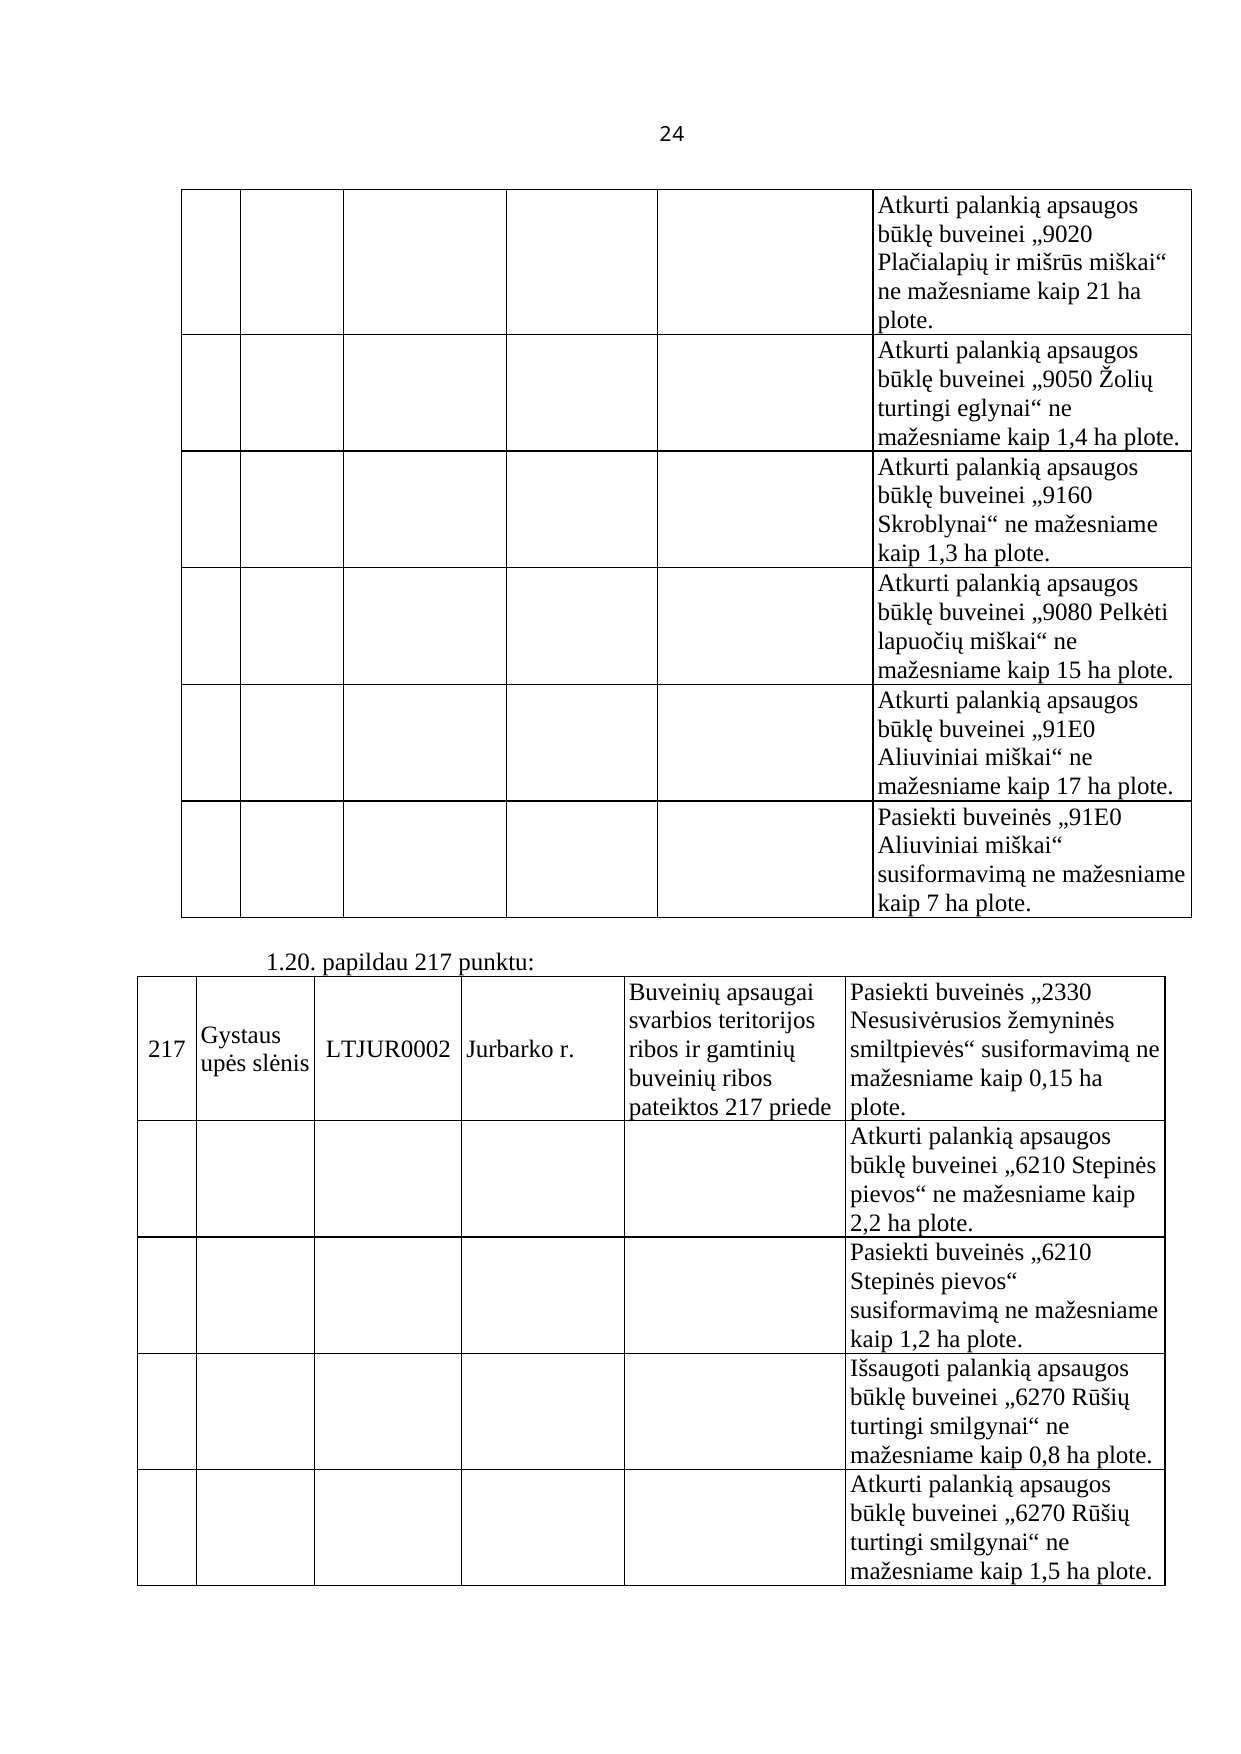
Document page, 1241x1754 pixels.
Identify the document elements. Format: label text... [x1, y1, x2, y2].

table_cell [344, 452, 506, 567]
table_cell [344, 190, 506, 334]
table_cell [241, 802, 343, 917]
table_cell [507, 568, 657, 683]
table_cell [315, 1238, 461, 1352]
table_cell [658, 802, 872, 917]
table_cell [462, 1470, 624, 1584]
table_cell Atkurti palankią apsaugos būklę buveinei „6210 Stepinės pievos“ ne mažesniame kaip 2,2 ha plote. [846, 1121, 1164, 1236]
table_cell [241, 568, 343, 683]
table_cell [138, 1121, 196, 1236]
table_cell [315, 1470, 461, 1584]
table_cell [625, 1121, 845, 1236]
table_cell [197, 1121, 314, 1236]
table_cell [462, 1238, 624, 1352]
table_cell [315, 1354, 461, 1468]
table_cell [344, 685, 506, 800]
table_cell [507, 685, 657, 800]
table_cell [182, 335, 240, 450]
table_cell [241, 685, 343, 800]
table_cell [507, 452, 657, 567]
table_cell [658, 685, 872, 800]
table_cell [182, 452, 240, 567]
table_cell [658, 452, 872, 567]
table_cell [462, 1121, 624, 1236]
table_cell [625, 1238, 845, 1352]
table_header Jurbarko r. [462, 977, 624, 1120]
table_header Gystaus upės slėnis [197, 977, 314, 1120]
table_cell [658, 568, 872, 683]
table_cell Atkurti palankią apsaugos būklę buveinei „6270 Rūšių turtingi smilgynai“ ne mažesniame kaip 1,5 ha plote. [846, 1470, 1164, 1584]
table_cell [197, 1354, 314, 1468]
table_cell Atkurti palankią apsaugos būklę buveinei „9160 Skroblynai“ ne mažesniame kaip 1,3 ha plote. [874, 452, 1191, 567]
table_cell [241, 190, 343, 334]
table_cell [138, 1354, 196, 1468]
table_header LTJUR0002 [315, 977, 461, 1120]
table_cell [241, 335, 343, 450]
table_cell Išsaugoti palankią apsaugos būklę buveinei „6270 Rūšių turtingi smilgynai“ ne mažesniame kaip 0,8 ha plote. [846, 1354, 1164, 1468]
table_cell [658, 335, 872, 450]
table_cell Pasiekti buveinės „6210 Stepinės pievos“ susiformavimą ne mažesniame kaip 1,2 ha plote. [846, 1238, 1164, 1352]
table_header Buveinių apsaugai svarbios teritorijos ribos ir gamtinių buveinių ribos pateiktos 217 priede [625, 977, 845, 1120]
table_cell [138, 1470, 196, 1584]
text 1.20. papildau 217 punktu: [177, 947, 1166, 976]
table_header Pasiekti buveinės „2330 Nesusivėrusios žemyninės smiltpievės“ susiformavimą ne mažesniame kaip 0,15 ha plote. [846, 977, 1164, 1120]
table_header 217 [138, 977, 196, 1120]
table_cell [197, 1238, 314, 1352]
table_cell [344, 568, 506, 683]
table_cell Atkurti palankią apsaugos būklę buveinei „91E0 Aliuviniai miškai“ ne mažesniame kaip 17 ha plote. [874, 685, 1191, 800]
table_cell [182, 685, 240, 800]
table_cell [507, 190, 657, 334]
table_cell [138, 1238, 196, 1352]
table_cell [315, 1121, 461, 1236]
table_cell [462, 1354, 624, 1468]
table_cell [182, 190, 240, 334]
table_cell Atkurti palankią apsaugos būklę buveinei „9020 Plačialapių ir mišrūs miškai“ ne mažesniame kaip 21 ha plote. [874, 190, 1191, 334]
table_cell [625, 1470, 845, 1584]
table_cell [344, 802, 506, 917]
table_cell [625, 1354, 845, 1468]
table_cell [507, 802, 657, 917]
table_cell [507, 335, 657, 450]
table_cell [197, 1470, 314, 1584]
table_cell Atkurti palankią apsaugos būklę buveinei „9050 Žolių turtingi eglynai“ ne mažesniame kaip 1,4 ha plote. [874, 335, 1191, 450]
table_cell [344, 335, 506, 450]
table_cell Atkurti palankią apsaugos būklę buveinei „9080 Pelkėti lapuočių miškai“ ne mažesniame kaip 15 ha plote. [874, 568, 1191, 683]
table_cell [241, 452, 343, 567]
table_cell Pasiekti buveinės „91E0 Aliuviniai miškai“ susiformavimą ne mažesniame kaip 7 ha plote. [874, 802, 1191, 917]
table_cell [658, 190, 872, 334]
table_cell [182, 802, 240, 917]
table_cell [182, 568, 240, 683]
